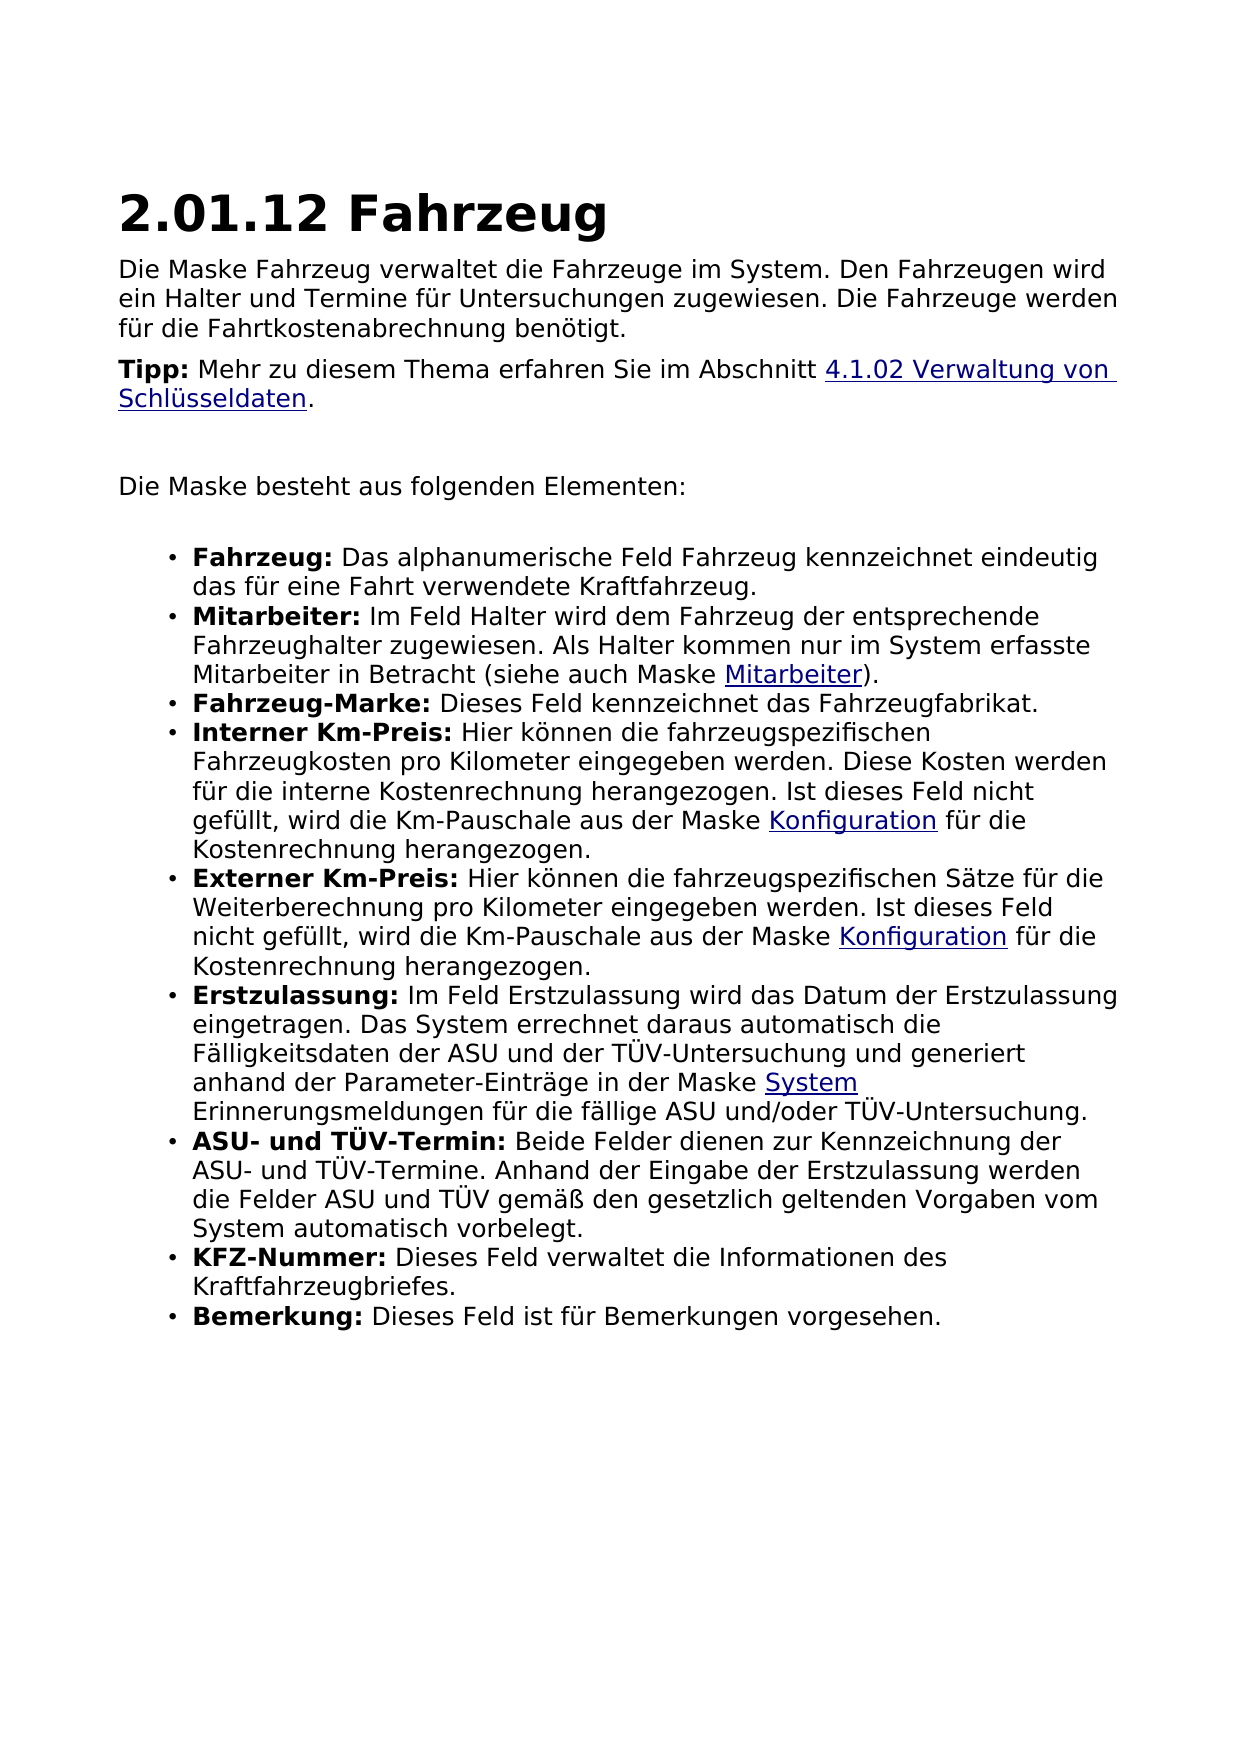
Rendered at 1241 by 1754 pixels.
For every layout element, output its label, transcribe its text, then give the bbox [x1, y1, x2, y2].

text Tipp: Mehr zu diesem Thema erfahren Sie im Abschnitt 4.1.02 Verwaltung von Schlüsseldaten. [118, 356, 1122, 414]
list Erstzulassung: Im Feld Erstzulassung wird das Datum der Erstzulassung eingetragen. Das System errechnet daraus automatisch die Fälligkeitsdaten der ASU und der TÜV-Untersuchung und generiert anhand der Parameter-Einträge in der Maske System Erinnerungsmeldungen für die fällige ASU und/oder TÜV-Untersuchung. [177, 981, 1122, 1127]
list Interner Km-Preis: Hier können die fahrzeugspezifischen Fahrzeugkosten pro Kilometer eingegeben werden. Diese Kosten werden für die interne Kostenrechnung herangezogen. Ist dieses Feld nicht gefüllt, wird die Km-Pauschale aus der Maske Konfiguration für die Kostenrechnung herangezogen. [177, 718, 1122, 864]
list Fahrzeug-Marke: Dieses Feld kennzeichnet das Fahrzeugfabrikat. [177, 689, 1122, 718]
list Externer Km-Preis: Hier können die fahrzeugspezifischen Sätze für die Weiterberechnung pro Kilometer eingegeben werden. Ist dieses Feld nicht gefüllt, wird die Km-Pauschale aus der Maske Konfiguration für die Kostenrechnung herangezogen. [177, 864, 1122, 981]
text Die Maske Fahrzeug verwaltet die Fahrzeuge im System. Den Fahrzeugen wird ein Halter und Termine für Untersuchungen zugewiesen. Die Fahrzeuge werden für die Fahrtkostenabrechnung benötigt. [118, 256, 1122, 343]
text Die Maske besteht aus folgenden Elementen: [118, 472, 1122, 501]
list Fahrzeug: Das alphanumerische Feld Fahrzeug kennzeichnet eindeutig das für eine Fahrt verwendete Kraftfahrzeug. [177, 543, 1122, 602]
list Bemerkung: Dieses Feld ist für Bemerkungen vorgesehen. [177, 1302, 1122, 1331]
subtitle 2.01.12 Fahrzeug [118, 185, 1122, 243]
list KFZ-Nummer: Dieses Feld verwaltet die Informationen des Kraftfahrzeugbriefes. [177, 1243, 1122, 1302]
list ASU- und TÜV-Termin: Beide Felder dienen zur Kennzeichnung der ASU- und TÜV-Termine. Anhand der Eingabe der Erstzulassung werden die Felder ASU und TÜV gemäß den gesetzlich geltenden Vorgaben vom System automatisch vorbelegt. [177, 1127, 1122, 1243]
list Mitarbeiter: Im Feld Halter wird dem Fahrzeug der entsprechende Fahrzeughalter zugewiesen. Als Halter kommen nur im System erfasste Mitarbeiter in Betracht (siehe auch Maske Mitarbeiter). [177, 602, 1122, 689]
